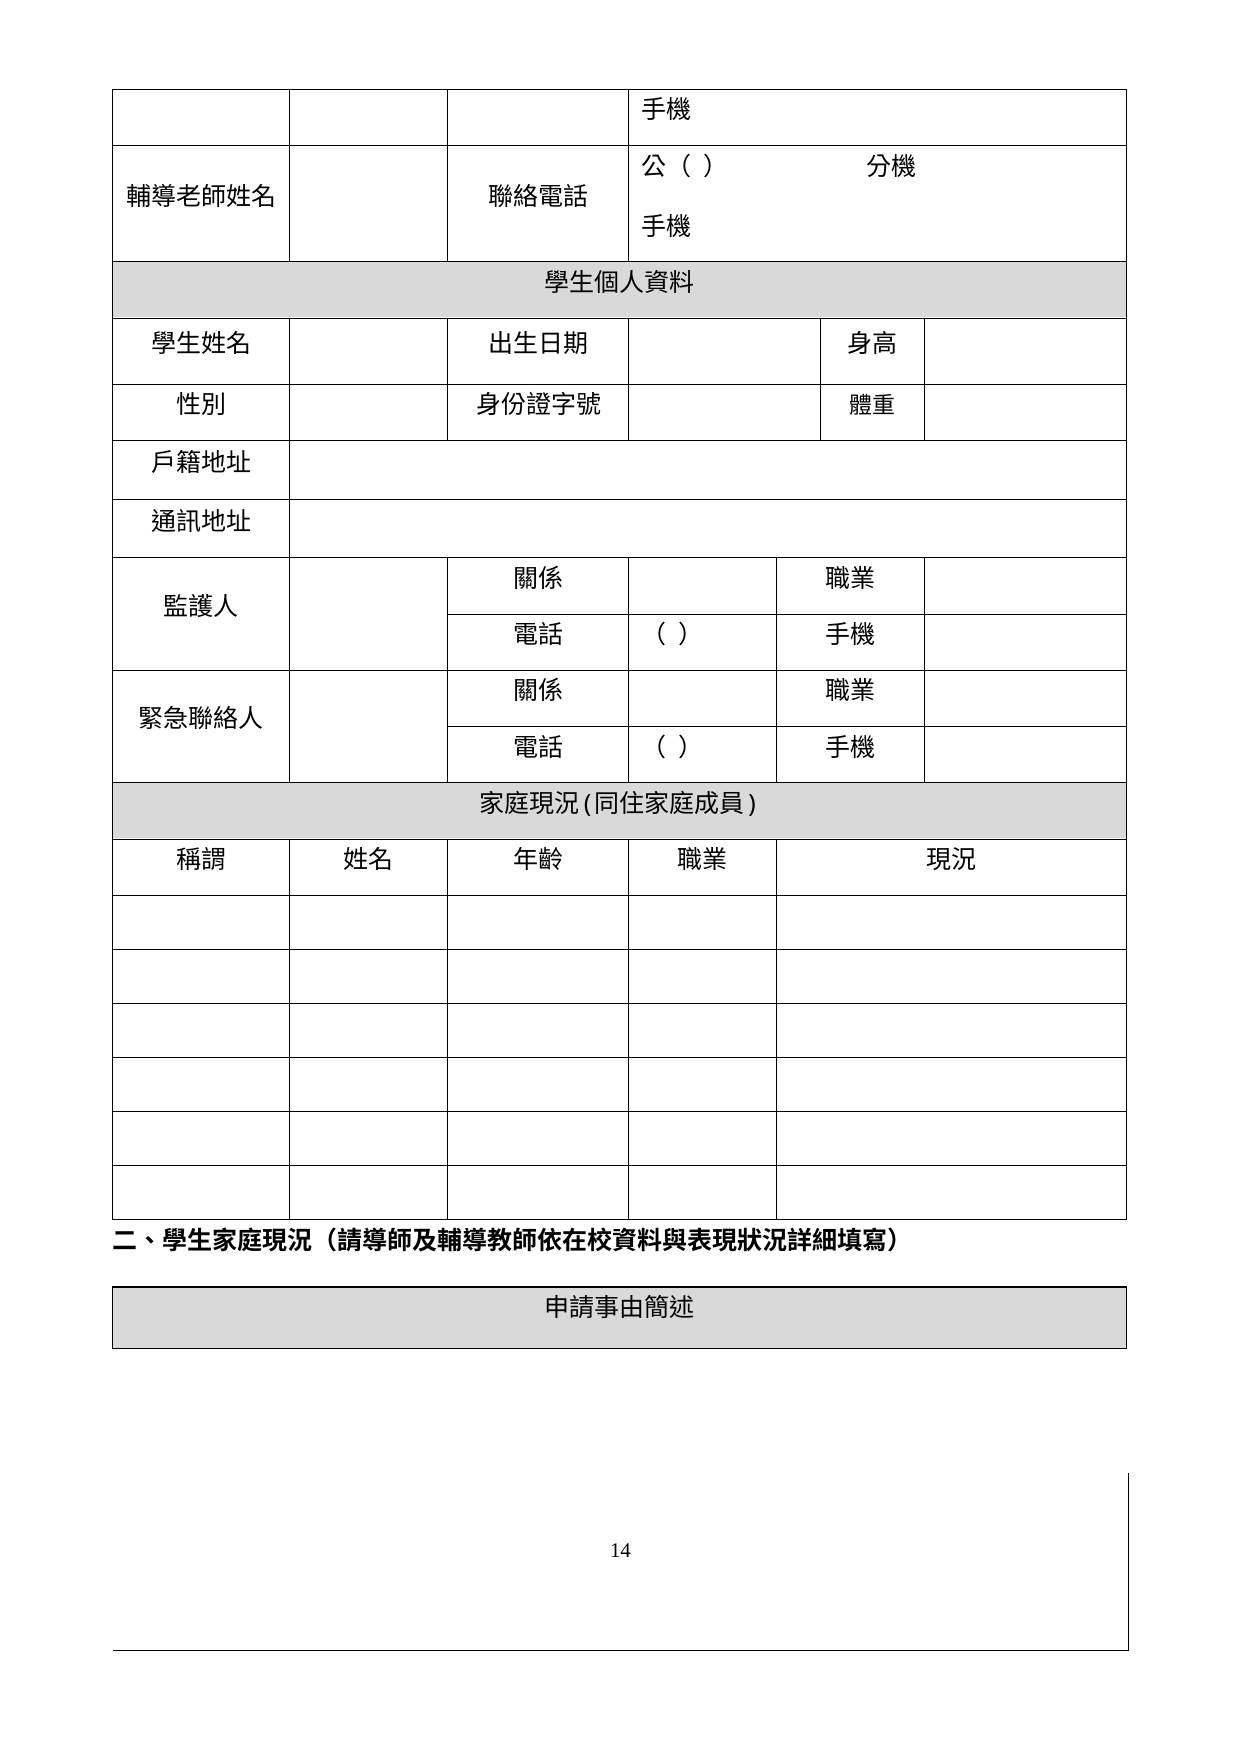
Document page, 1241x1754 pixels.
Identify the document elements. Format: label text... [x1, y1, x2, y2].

table_cell 電話 [448, 727, 628, 782]
table_cell [290, 1058, 447, 1111]
table_cell 學生姓名 [113, 319, 289, 383]
table_cell 職業 [777, 671, 924, 726]
table_cell [113, 896, 289, 949]
table_cell 稱謂 [113, 840, 289, 895]
table_cell [448, 950, 628, 1003]
table_cell 職業 [629, 840, 776, 895]
table_cell （ ） [629, 727, 776, 782]
table_cell 性別 [113, 385, 289, 440]
table_cell 輔導老師姓名 [113, 146, 289, 261]
table_cell [290, 319, 447, 383]
table_cell [925, 558, 1126, 613]
table_cell [629, 558, 776, 613]
table_cell [777, 1166, 1126, 1219]
table_cell [925, 671, 1126, 726]
table_cell [113, 1166, 289, 1219]
table_cell [448, 1058, 628, 1111]
table_cell [290, 500, 1126, 557]
table_cell [290, 1166, 447, 1219]
table_cell [290, 90, 447, 145]
table_cell 聯絡電話 [448, 146, 628, 261]
text 二、學生家庭現況（請導師及輔導教師依在校資料與表現狀況詳細填寫） [112, 1220, 1128, 1256]
table_cell [629, 1058, 776, 1111]
table_cell 身高 [821, 319, 924, 383]
table_cell 戶籍地址 [113, 441, 289, 499]
table_cell [290, 1004, 447, 1057]
table_cell [777, 1058, 1126, 1111]
table_cell [290, 671, 447, 782]
table_cell 關係 [448, 671, 628, 726]
table_cell [925, 615, 1126, 670]
table_cell [290, 1112, 447, 1165]
table_cell [448, 90, 628, 145]
table_cell 關係 [448, 558, 628, 613]
table_cell [629, 896, 776, 949]
table_cell 身份證字號 [448, 385, 628, 440]
table_cell 監護人 [113, 558, 289, 670]
table_cell 手機 [777, 615, 924, 670]
table_cell 職業 [777, 558, 924, 613]
table_cell [113, 1112, 289, 1165]
table_cell [925, 319, 1126, 383]
table_cell 現況 [777, 840, 1126, 895]
table_cell 體重 [821, 385, 924, 440]
table_cell [777, 896, 1126, 949]
table_cell [777, 950, 1126, 1003]
table_cell [629, 319, 820, 383]
table_cell [777, 1112, 1126, 1165]
table_cell [629, 671, 776, 726]
table_cell [777, 1004, 1126, 1057]
table_cell 電話 [448, 615, 628, 670]
table_header 申請事由簡述 [113, 1288, 1126, 1348]
table_cell [629, 1004, 776, 1057]
table_cell [448, 1112, 628, 1165]
table_cell [629, 1112, 776, 1165]
table_cell [290, 385, 447, 440]
table_cell [113, 1004, 289, 1057]
table_cell 手機 [629, 90, 1126, 145]
table_cell [113, 950, 289, 1003]
table_cell [448, 896, 628, 949]
table_cell [113, 1058, 289, 1111]
table_cell 學生個人資料 [113, 262, 1126, 317]
table_cell [290, 441, 1126, 499]
table_cell 通訊地址 [113, 500, 289, 557]
table_cell [448, 1166, 628, 1219]
table_cell 姓名 [290, 840, 447, 895]
table_cell [113, 90, 289, 145]
table_cell （ ） [629, 615, 776, 670]
table_cell 年齡 [448, 840, 628, 895]
table_cell [290, 896, 447, 949]
table_cell 公（ ） 分機 手機 [629, 146, 1126, 261]
table_cell [290, 558, 447, 670]
table_cell [290, 950, 447, 1003]
table_cell [290, 146, 447, 261]
table_cell 手機 [777, 727, 924, 782]
table_cell [629, 950, 776, 1003]
table_cell [629, 385, 820, 440]
table_cell [629, 1166, 776, 1219]
table_cell 緊急聯絡人 [113, 671, 289, 782]
table_cell 家庭現況(同住家庭成員) [113, 783, 1126, 838]
table_cell 出生日期 [448, 319, 628, 383]
table_cell [925, 385, 1126, 440]
table_cell [925, 727, 1126, 782]
table_cell [448, 1004, 628, 1057]
